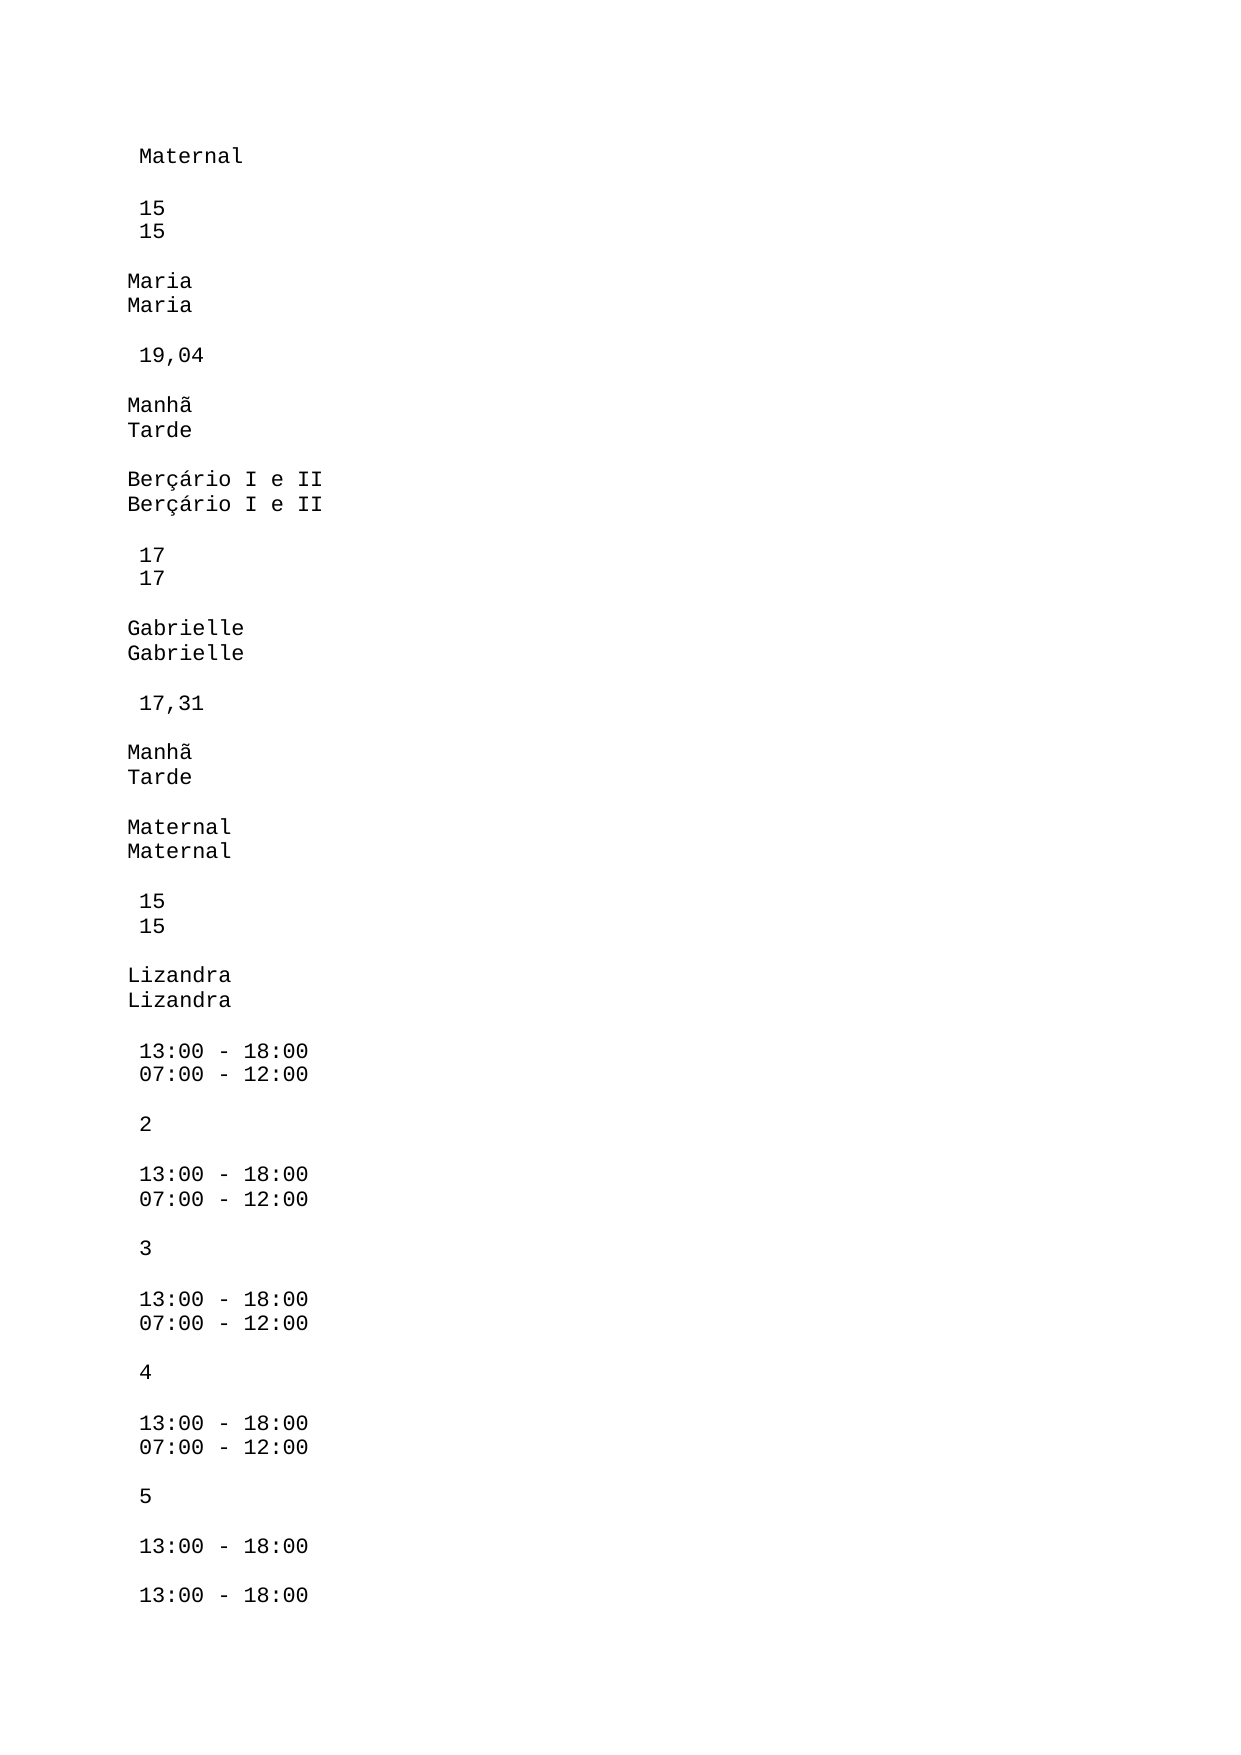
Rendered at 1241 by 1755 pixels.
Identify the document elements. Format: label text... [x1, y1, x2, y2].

text Manhã Tarde [127, 741, 255, 791]
text 3 [139, 1237, 1066, 1262]
text 19,04 [139, 344, 1066, 369]
text 15 [139, 915, 1066, 940]
text 13:00 - 18:00 [139, 1163, 1066, 1187]
text 13:00 - 18:00 [139, 1535, 1066, 1560]
text 4 [139, 1361, 1066, 1386]
text Maria Maria [127, 270, 255, 319]
text 07:00 - 12:00 [139, 1312, 1066, 1336]
text 07:00 - 12:00 [139, 1063, 1066, 1088]
text Berçário I e II Berçário I e II [127, 468, 346, 518]
text 17,31 [139, 692, 1066, 716]
text 17 [139, 567, 1066, 592]
text 07:00 - 12:00 [139, 1436, 1066, 1461]
text Maternal [139, 146, 1066, 170]
text 13:00 - 18:00 [139, 1287, 1066, 1312]
text Maternal Maternal [127, 816, 255, 865]
text Manhã Tarde [127, 394, 255, 443]
text 15 [139, 220, 1066, 245]
text 13:00 - 18:00 [139, 1039, 1066, 1063]
text Lizandra Lizandra [127, 964, 255, 1014]
text 5 [139, 1485, 1066, 1510]
text 17 [139, 543, 1066, 567]
text 13:00 - 18:00 [139, 1584, 1066, 1609]
text 13:00 - 18:00 [139, 1411, 1066, 1436]
text Gabrielle Gabrielle [127, 617, 346, 667]
text 15 [139, 195, 1066, 220]
text 2 [139, 1113, 1066, 1138]
text 15 [139, 890, 1066, 915]
text 07:00 - 12:00 [139, 1188, 1066, 1212]
